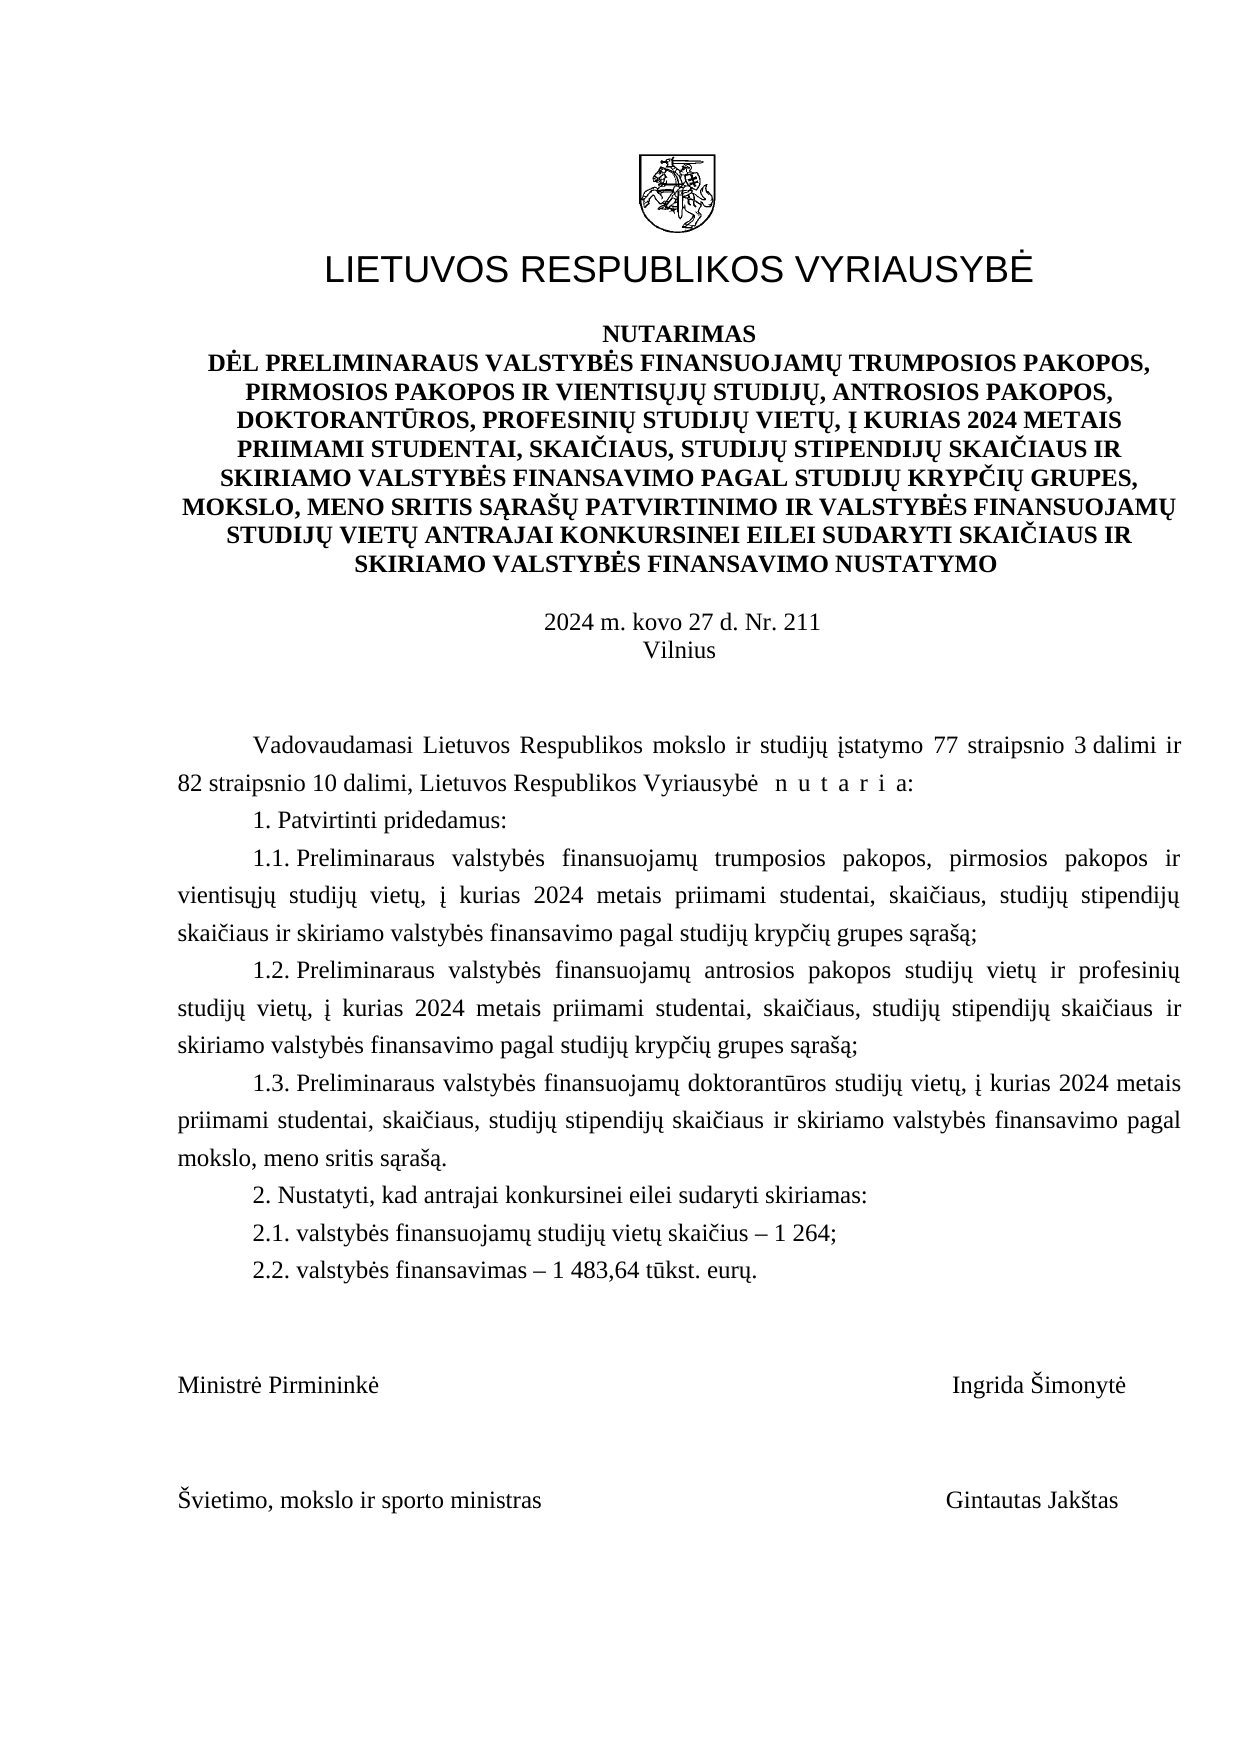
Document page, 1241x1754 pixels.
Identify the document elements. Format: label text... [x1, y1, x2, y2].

text DĖL PRELIMINARAUS VALSTYBĖS FINANSUOJAMŲ TRUMPOSIOS PAKOPOS, PIRMOSIOS PAKOPOS IR VIENTISŲJŲ STUDIJŲ, Antrosios pakopos, doktorantūros, profesinių studijų vietų, Į KURIAS 2024 METAIS PRIIMAMI STUDENTAI, SKAIČIAUS, STUDIJŲ STIPENDIJŲ SKAIČIAUS ir skiriamo valstybės finansavimo pagal studijų krypčių grupes, mokslo, meno sritis sąrašų patvirtinimo ir VALSTYBĖS FINANSUOJAMŲ STUDIJŲ VIETŲ ANTRAJAI KONKURSINEI EILEI SUDARYTI SKAIČIAUS IR SKIRIAMO VALSTYBĖS FINANSAVIMO NUSTATYMO [177, 348, 1181, 578]
text 1.2. Preliminaraus valstybės finansuojamų antrosios pakopos studijų vietų ir profesinių studijų vietų, į kurias 2024 metais priimami studentai, skaičiaus, studijų stipendijų skaičiaus ir skiriamo valstybės finansavimo pagal studijų krypčių grupes sąrašą; [177, 947, 1181, 1059]
text Vadovaudamasi Lietuvos Respublikos mokslo ir studijų įstatymo 77 straipsnio 3 dalimi ir 82 straipsnio 10 dalimi, Lietuvos Respublikos Vyriausybė nutaria: [177, 722, 1181, 797]
text Švietimo, mokslo ir sporto ministras Gintautas Jakštas [177, 1486, 1181, 1514]
text 2. Nustatyti, kad antrajai konkursinei eilei sudaryti skiriamas: [177, 1172, 1181, 1209]
text 2024 m. kovo 27 d. Nr. 211 [177, 607, 1181, 636]
text Vilnius [177, 636, 1181, 664]
text nutarimas [177, 319, 1181, 348]
text 1.1. Preliminaraus valstybės finansuojamų trumposios pakopos, pirmosios pakopos ir vientisųjų studijų vietų, į kurias 2024 metais priimami studentai, skaičiaus, studijų stipendijų skaičiaus ir skiriamo valstybės finansavimo pagal studijų krypčių grupes sąrašą; [177, 834, 1181, 947]
text 1.3. Preliminaraus valstybės finansuojamų doktorantūros studijų vietų, į kurias 2024 metais priimami studentai, skaičiaus, studijų stipendijų skaičiaus ir skiriamo valstybės finansavimo pagal mokslo, meno sritis sąrašą. [177, 1059, 1181, 1172]
text 2.2. valstybės finansavimas – 1 483,64 tūkst. eurų. [177, 1247, 1181, 1284]
text Lietuvos Respublikos Vyriausybė [177, 247, 1181, 291]
text Ministrė Pirmininkė Ingrida Šimonytė [177, 1371, 1181, 1399]
text 2.1. valstybės finansuojamų studijų vietų skaičius – 1 264; [177, 1209, 1181, 1247]
text 1. Patvirtinti pridedamus: [177, 797, 1181, 834]
